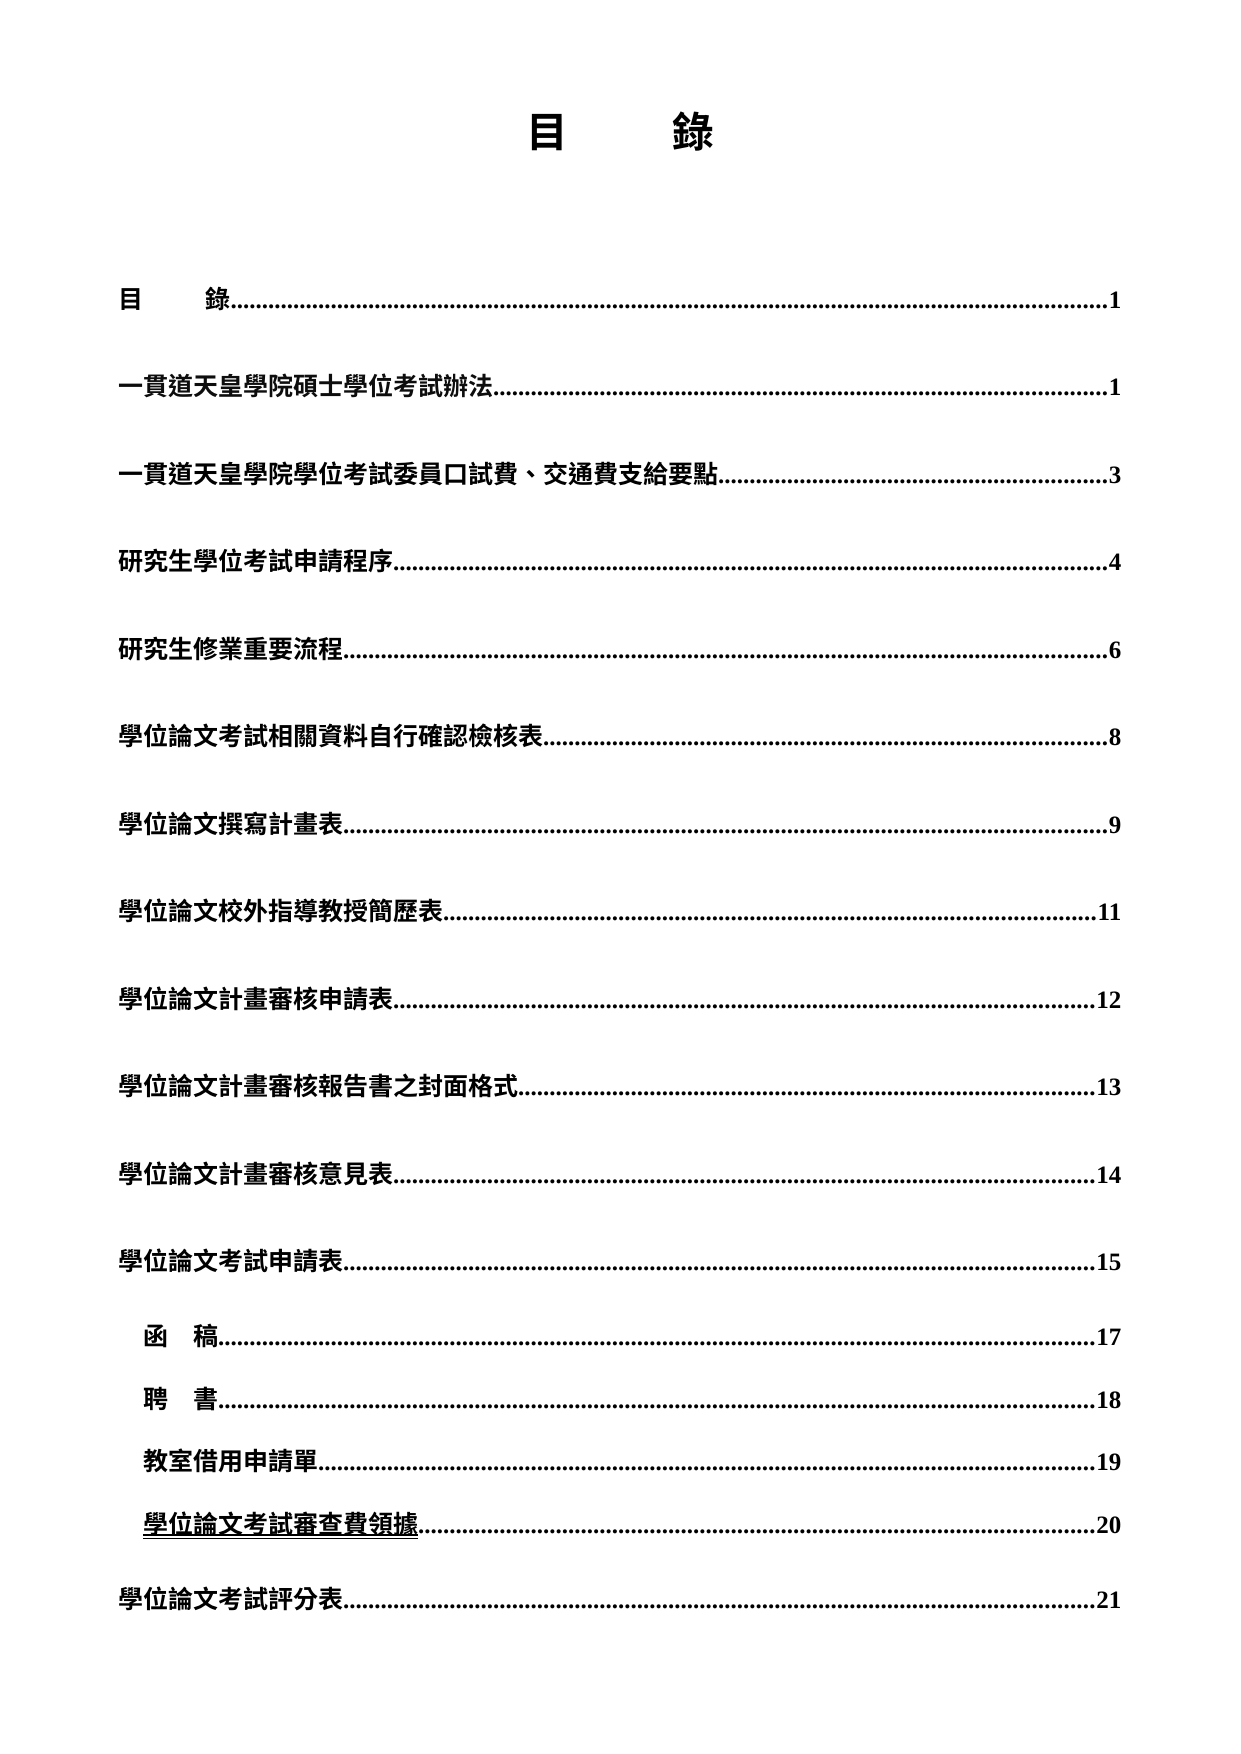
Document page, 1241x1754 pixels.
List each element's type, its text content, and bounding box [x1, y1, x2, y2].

text 學位論文考試評分表 21 [118, 1556, 1122, 1618]
text 學位論文撰寫計畫表 9 [118, 781, 1122, 843]
text 研究生學位考試申請程序 4 [118, 518, 1122, 581]
text 一貫道天皇學院碩士學位考試辦法 1 [118, 343, 1122, 406]
text 學位論文計畫審核意見表 14 [118, 1131, 1122, 1193]
text 學位論文考試審查費領據 20 [143, 1481, 1122, 1543]
text 學位論文計畫審核申請表 12 [118, 956, 1122, 1018]
text 聘 書 18 [143, 1356, 1122, 1418]
text 學位論文校外指導教授簡歷表 11 [118, 868, 1122, 931]
text 學位論文考試相關資料自行確認檢核表 8 [118, 693, 1122, 756]
text 目 錄 1 [118, 256, 1122, 318]
text 研究生修業重要流程 6 [118, 606, 1122, 668]
text 目 錄 [118, 88, 1122, 151]
text 學位論文考試申請表 15 [118, 1218, 1122, 1281]
text 教室借用申請單 19 [143, 1418, 1122, 1481]
text 函 稿 17 [143, 1293, 1122, 1356]
text 學位論文計畫審核報告書之封面格式 13 [118, 1043, 1122, 1106]
text 一貫道天皇學院學位考試委員口試費、交通費支給要點 3 [118, 431, 1122, 493]
